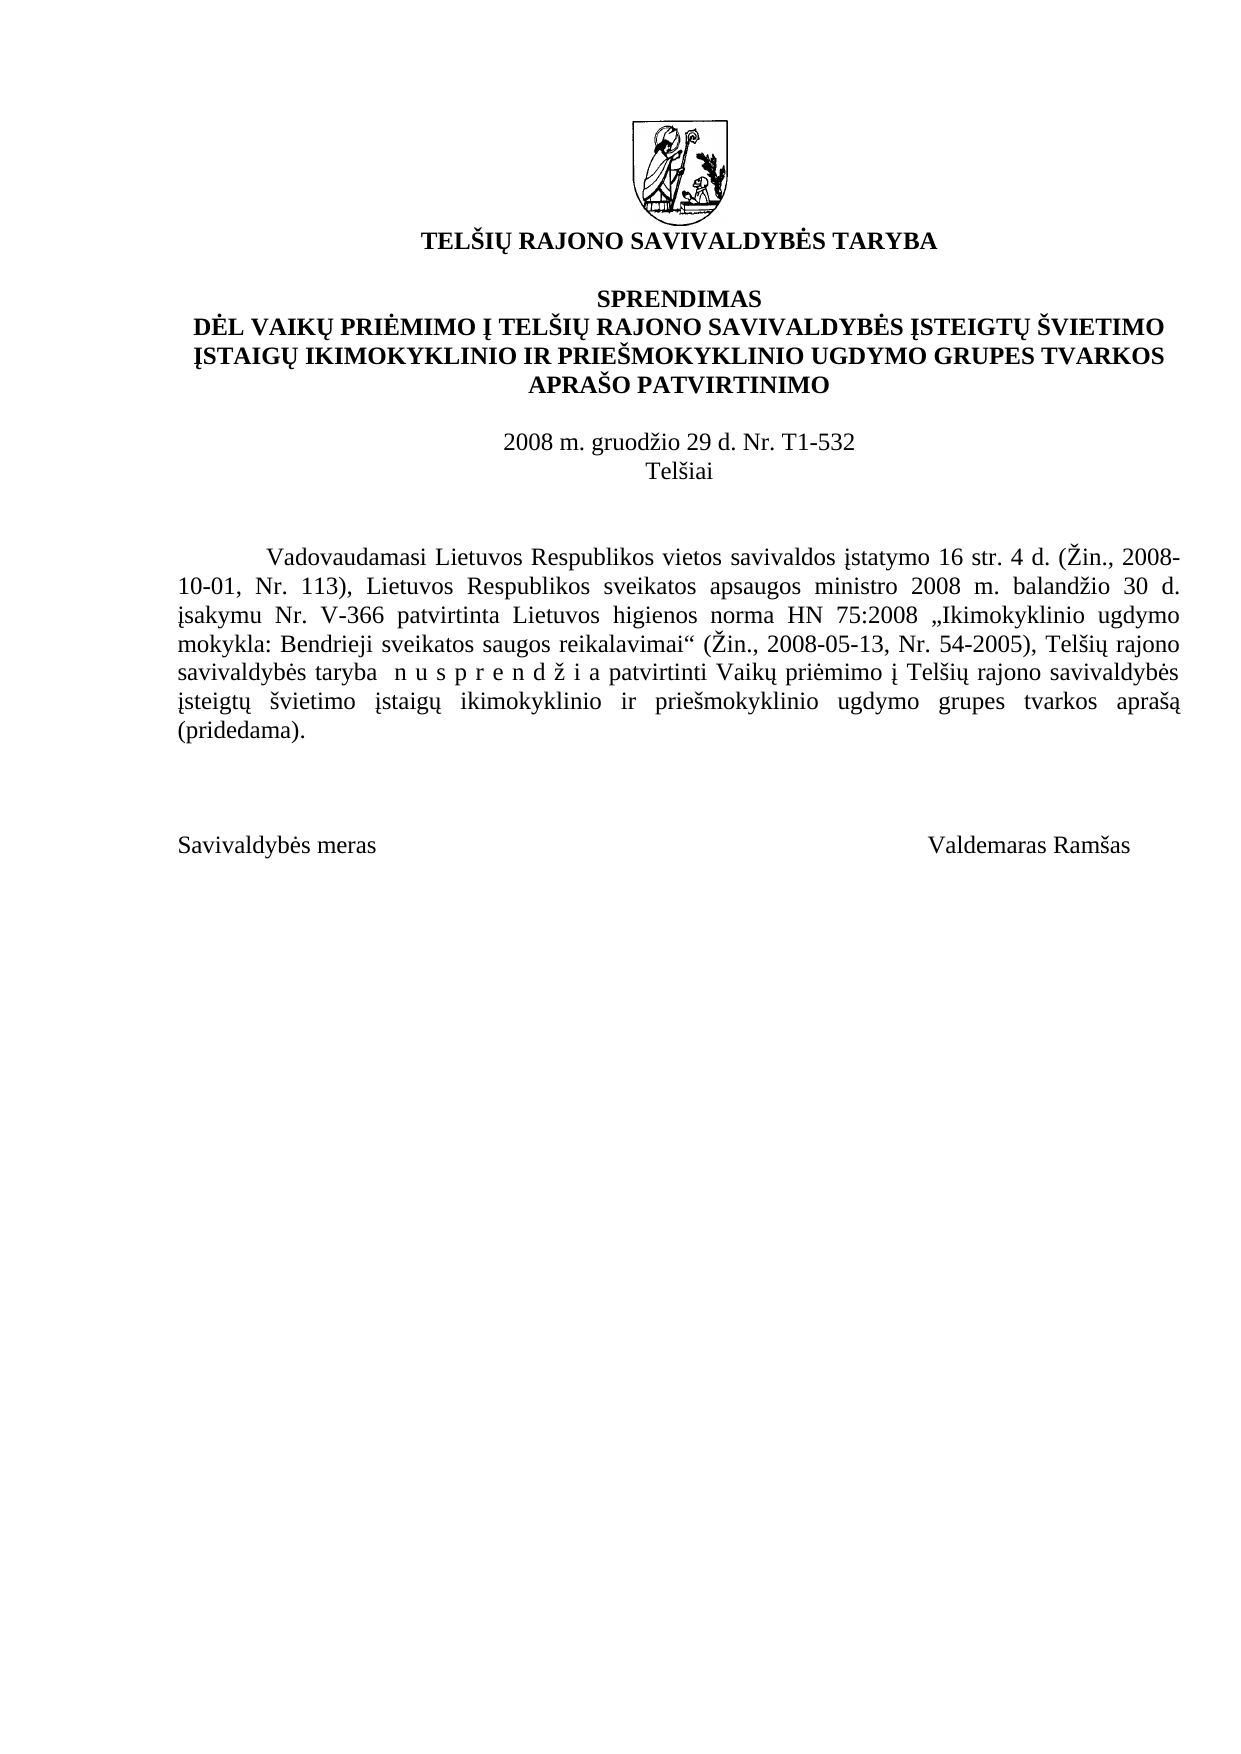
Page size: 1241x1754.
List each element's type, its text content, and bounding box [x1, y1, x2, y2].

text Savivaldybės meras Valdemaras Ramšas [177, 830, 1181, 859]
text DĖL VAIKŲ PRIĖMIMO Į TELŠIŲ RAJONO SAVIVALDYBĖS ĮSTEIGTŲ ŠVIETIMO ĮSTAIGŲ IKIMOKYKLINIO IR PRIEŠMOKYKLINIO UGDYMO GRUPES TVARKOS APRAŠO PATVIRTINIMO [177, 312, 1181, 399]
text Vadovaudamasi Lietuvos Respublikos vietos savivaldos įstatymo 16 str. 4 d. (Žin., 2008-10-01, Nr. 113), Lietuvos Respublikos sveikatos apsaugos ministro 2008 m. balandžio 30 d. įsakymu Nr. V-366 patvirtinta Lietuvos higienos norma HN 75:2008 „Ikimokyklinio ugdymo mokykla: Bendrieji sveikatos saugos reikalavimai“ (Žin., 2008-05-13, Nr. 54-2005), Telšių rajono savivaldybės taryba n u s p r e n d ž i a patvirtinti Vaikų priėmimo į Telšių rajono savivaldybės įsteigtų švietimo įstaigų ikimokyklinio ir priešmokyklinio ugdymo grupes tvarkos aprašą (pridedama). [177, 542, 1181, 744]
text 2008 m. gruodžio 29 d. Nr. T1-532 [177, 427, 1181, 456]
text Telšiai [177, 456, 1181, 485]
text SPRENDIMAS [177, 284, 1181, 312]
text TELŠIŲ RAJONO SAVIVALDYBĖS TARYBA [177, 226, 1181, 255]
